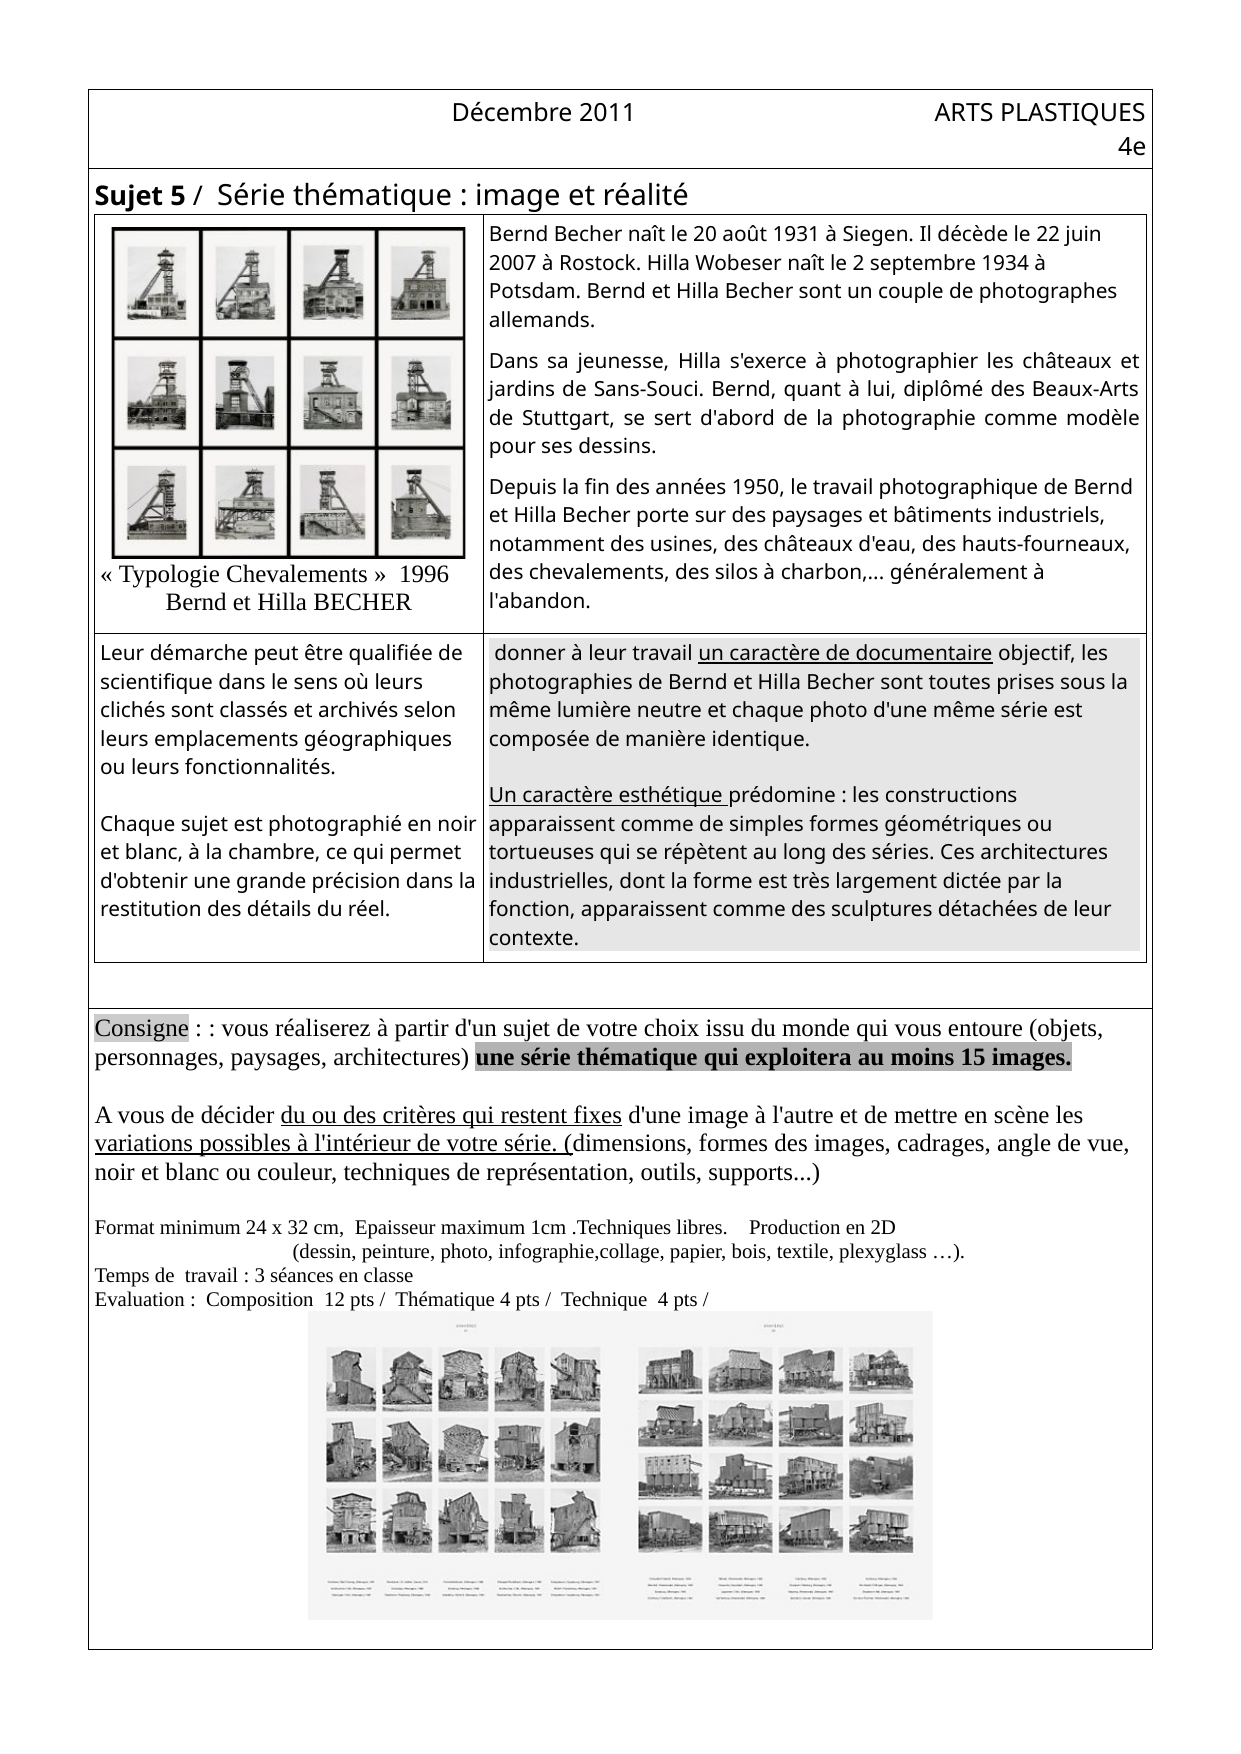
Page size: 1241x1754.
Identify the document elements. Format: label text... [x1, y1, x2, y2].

table_header « Typologie Chevalements » 1996 Bernd et Hilla BECHER [95, 215, 483, 632]
picture [307, 1311, 933, 1620]
table_header Bernd Becher naît le 20 août 1931 à Siegen. Il décède le 22 juin 2007 à Rostock. Hilla Wobeser naît le 2 septembre 1934 à Potsdam. Bernd et Hilla Becher sont un couple de photographes allemands. Dans sa jeunesse, Hilla s'exerce à photographier les châteaux et jardins de Sans-Souci. Bernd, quant à lui, diplômé des Beaux-Arts de Stuttgart, se sert d'abord de la photographie comme modèle pour ses dessins. Depuis la fin des années 1950, le travail photographique de Bernd et Hilla Becher porte sur des paysages et bâtiments industriels, notamment des usines, des châteaux d'eau, des hauts-fourneaux, des chevalements, des silos à charbon,... généralement à l'abandon. [484, 215, 1146, 632]
table_cell Leur démarche peut être qualifiée de scientifique dans le sens où leurs clichés sont classés et archivés selon leurs emplacements géographiques ou leurs fonctionnalités. Chaque sujet est photographié en noir et blanc, à la chambre, ce qui permet d'obtenir une grande précision dans la restitution des détails du réel. [95, 634, 483, 962]
picture [111, 227, 466, 559]
table_header Décembre 2011 ARTS PLASTIQUES 4e [89, 90, 1152, 168]
table_cell donner à leur travail un caractère de documentaire objectif, les photographies de Bernd et Hilla Becher sont toutes prises sous la même lumière neutre et chaque photo d'une même série est composée de manière identique. Un caractère esthétique prédomine : les constructions apparaissent comme de simples formes géométriques ou tortueuses qui se répètent au long des séries. Ces architectures industrielles, dont la forme est très largement dictée par la fonction, apparaissent comme des sculptures détachées de leur contexte. [484, 634, 1146, 962]
table_cell Sujet 5 / Série thématique : image et réalité [89, 169, 1152, 1008]
table_cell Consigne : : vous réaliserez à partir d'un sujet de votre choix issu du monde qui vous entoure (objets, personnages, paysages, architectures) une série thématique qui exploitera au moins 15 images. A vous de décider du ou des critères qui restent fixes d'une image à l'autre et de mettre en scène les variations possibles à l'intérieur de votre série. (dimensions, formes des images, cadrages, angle de vue, noir et blanc ou couleur, techniques de représentation, outils, supports...) Format minimum 24 x 32 cm, Epaisseur maximum 1cm .Techniques libres. Production en 2D (dessin, peinture, photo, infographie,collage, papier, bois, textile, plexyglass …). Temps de travail : 3 séances en classe Evaluation : Composition 12 pts / Thématique 4 pts / Technique 4 pts / [89, 1009, 1152, 1649]
